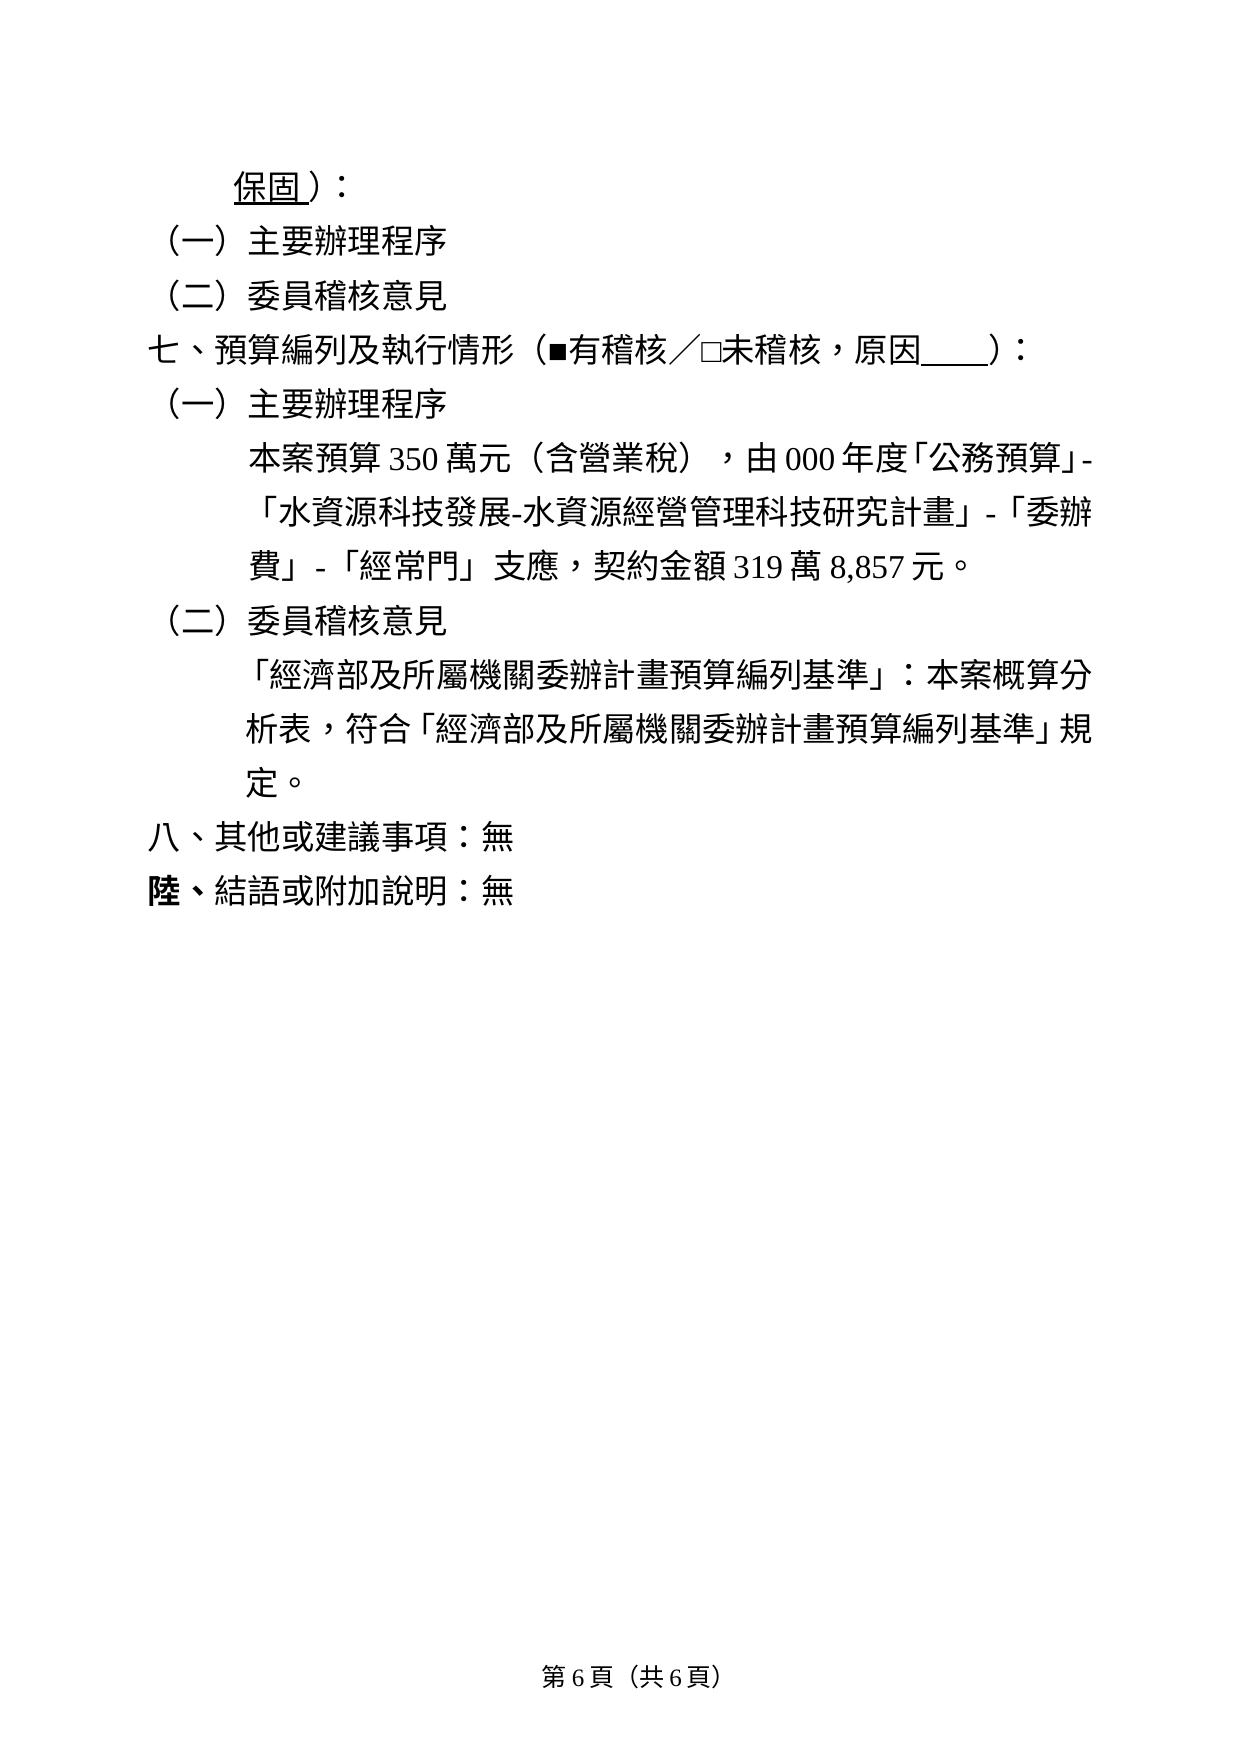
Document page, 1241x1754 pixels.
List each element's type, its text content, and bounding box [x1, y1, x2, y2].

text （一）主要辦理程序 [148, 211, 1092, 265]
text 保固 ）： [164, 156, 1092, 211]
text （一）主要辦理程序 [148, 373, 1092, 427]
text 八、其他或建議事項：無 [148, 806, 1092, 861]
text 七、預算編列及執行情形（■有稽核／□未稽核，原因 ）： [148, 319, 1092, 373]
text （二）委員稽核意見 [148, 265, 1092, 319]
text （二）委員稽核意見 [148, 590, 1092, 644]
text 本案預算350萬元（含營業稅），由000年度「公務預算」-「水資源科技發展-水資源經營管理科技研究計畫」-「委辦費」-「經常門」支應，契約金額319萬8,857元。 [248, 427, 1092, 590]
text 「經濟部及所屬機關委辦計畫預算編列基準」：本案概算分析表，符合「經濟部及所屬機關委辦計畫預算編列基準」規定。 [245, 644, 1092, 806]
text 陸、結語或附加說明：無 [148, 861, 1092, 915]
